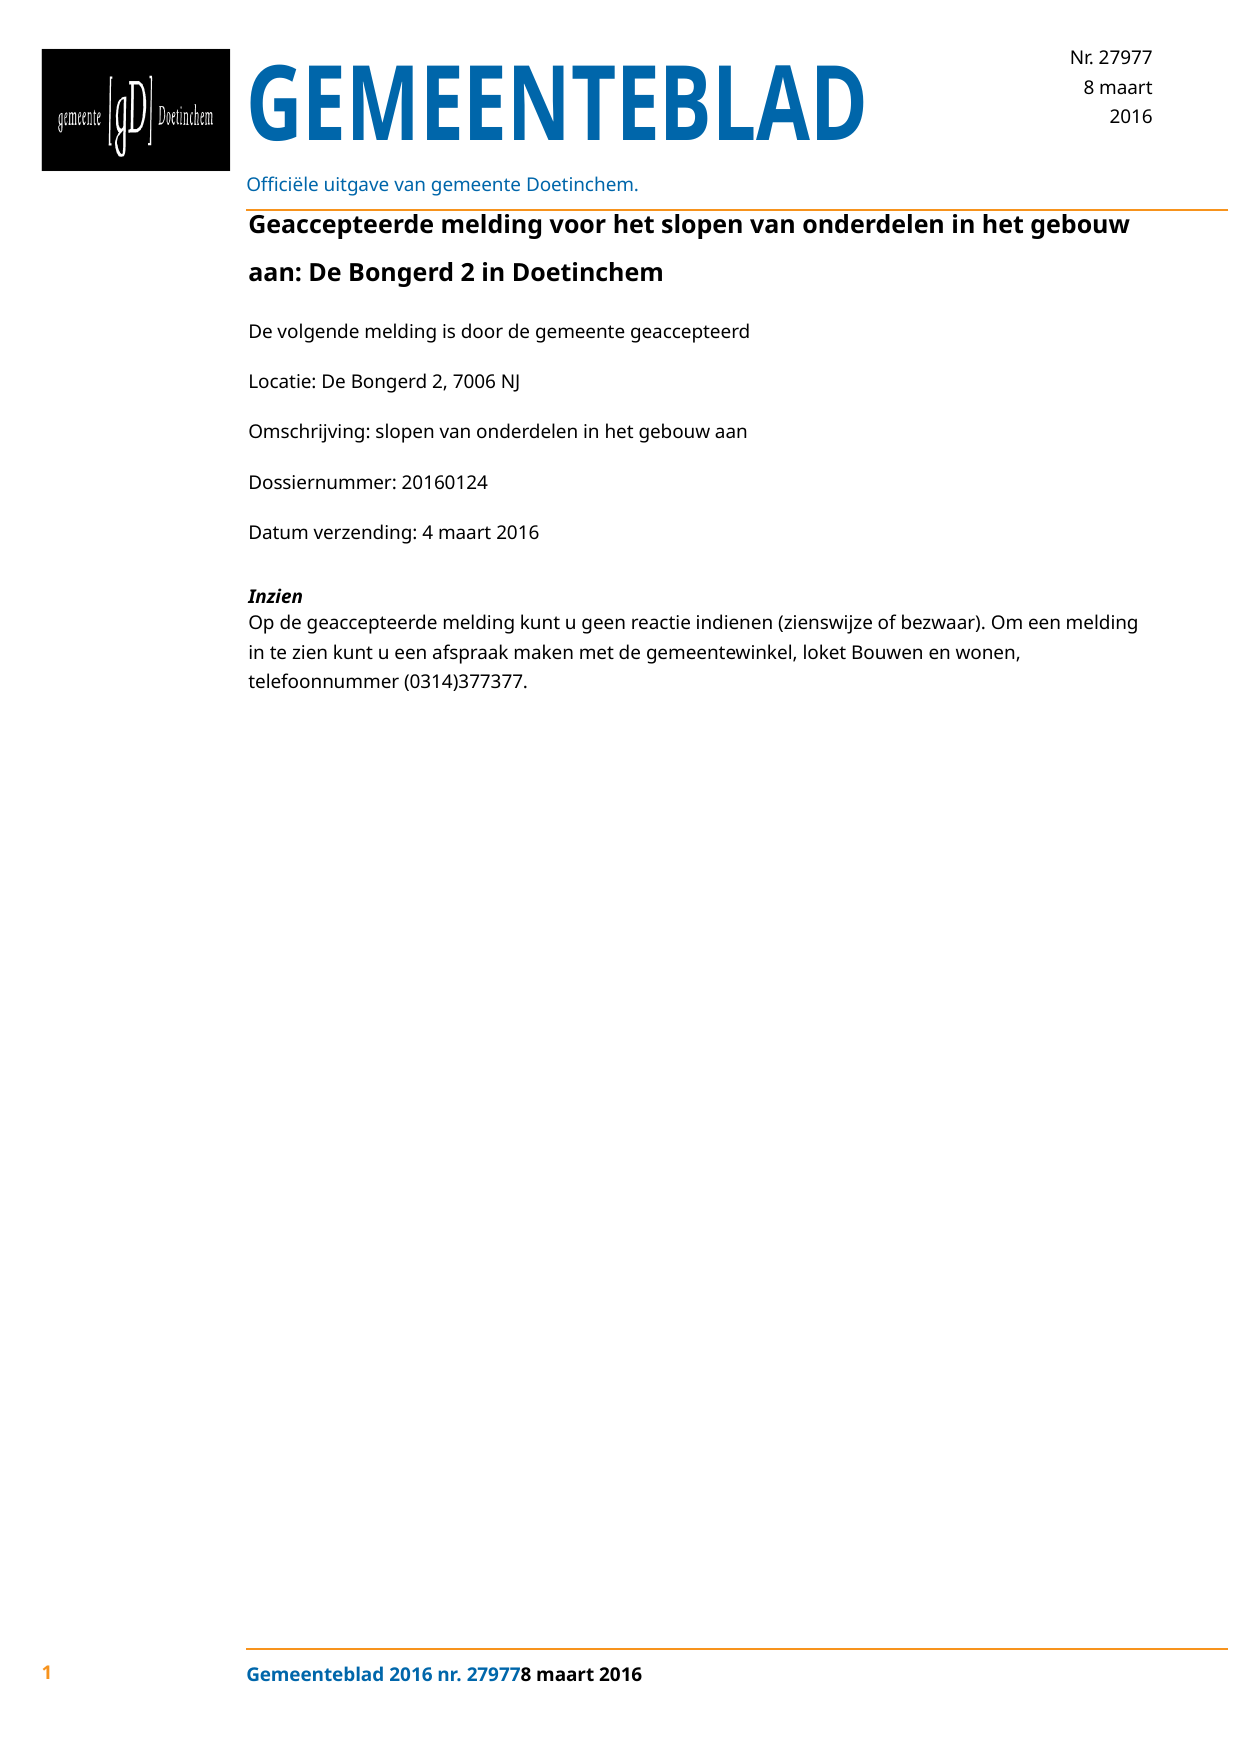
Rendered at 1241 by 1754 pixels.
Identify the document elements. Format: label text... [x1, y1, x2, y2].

text Dossiernummer: 20160124 [248, 469, 1152, 495]
text Locatie: De Bongerd 2, 7006 NJ [248, 368, 1152, 394]
text De volgende melding is door de gemeente geaccepteerd [248, 318, 1152, 344]
picture [41, 47, 231, 172]
text Omschrijving: slopen van onderdelen in het gebouw aan [248, 419, 1152, 444]
text Geaccepteerde melding voor het slopen van onderdelen in het gebouw aan: De Bongerd 2 in Doetinchem [248, 211, 1152, 288]
text Inzien [248, 583, 1152, 609]
text Datum verzending: 4 maart 2016 [248, 519, 1152, 545]
text Op de geaccepteerde melding kunt u geen reactie indienen (zienswijze of bezwaar). Om een melding in te zien kunt u een afspraak maken met de gemeentewinkel, loket Bouwen en wonen, telefoonnummer (0314)377377. [248, 609, 1152, 694]
